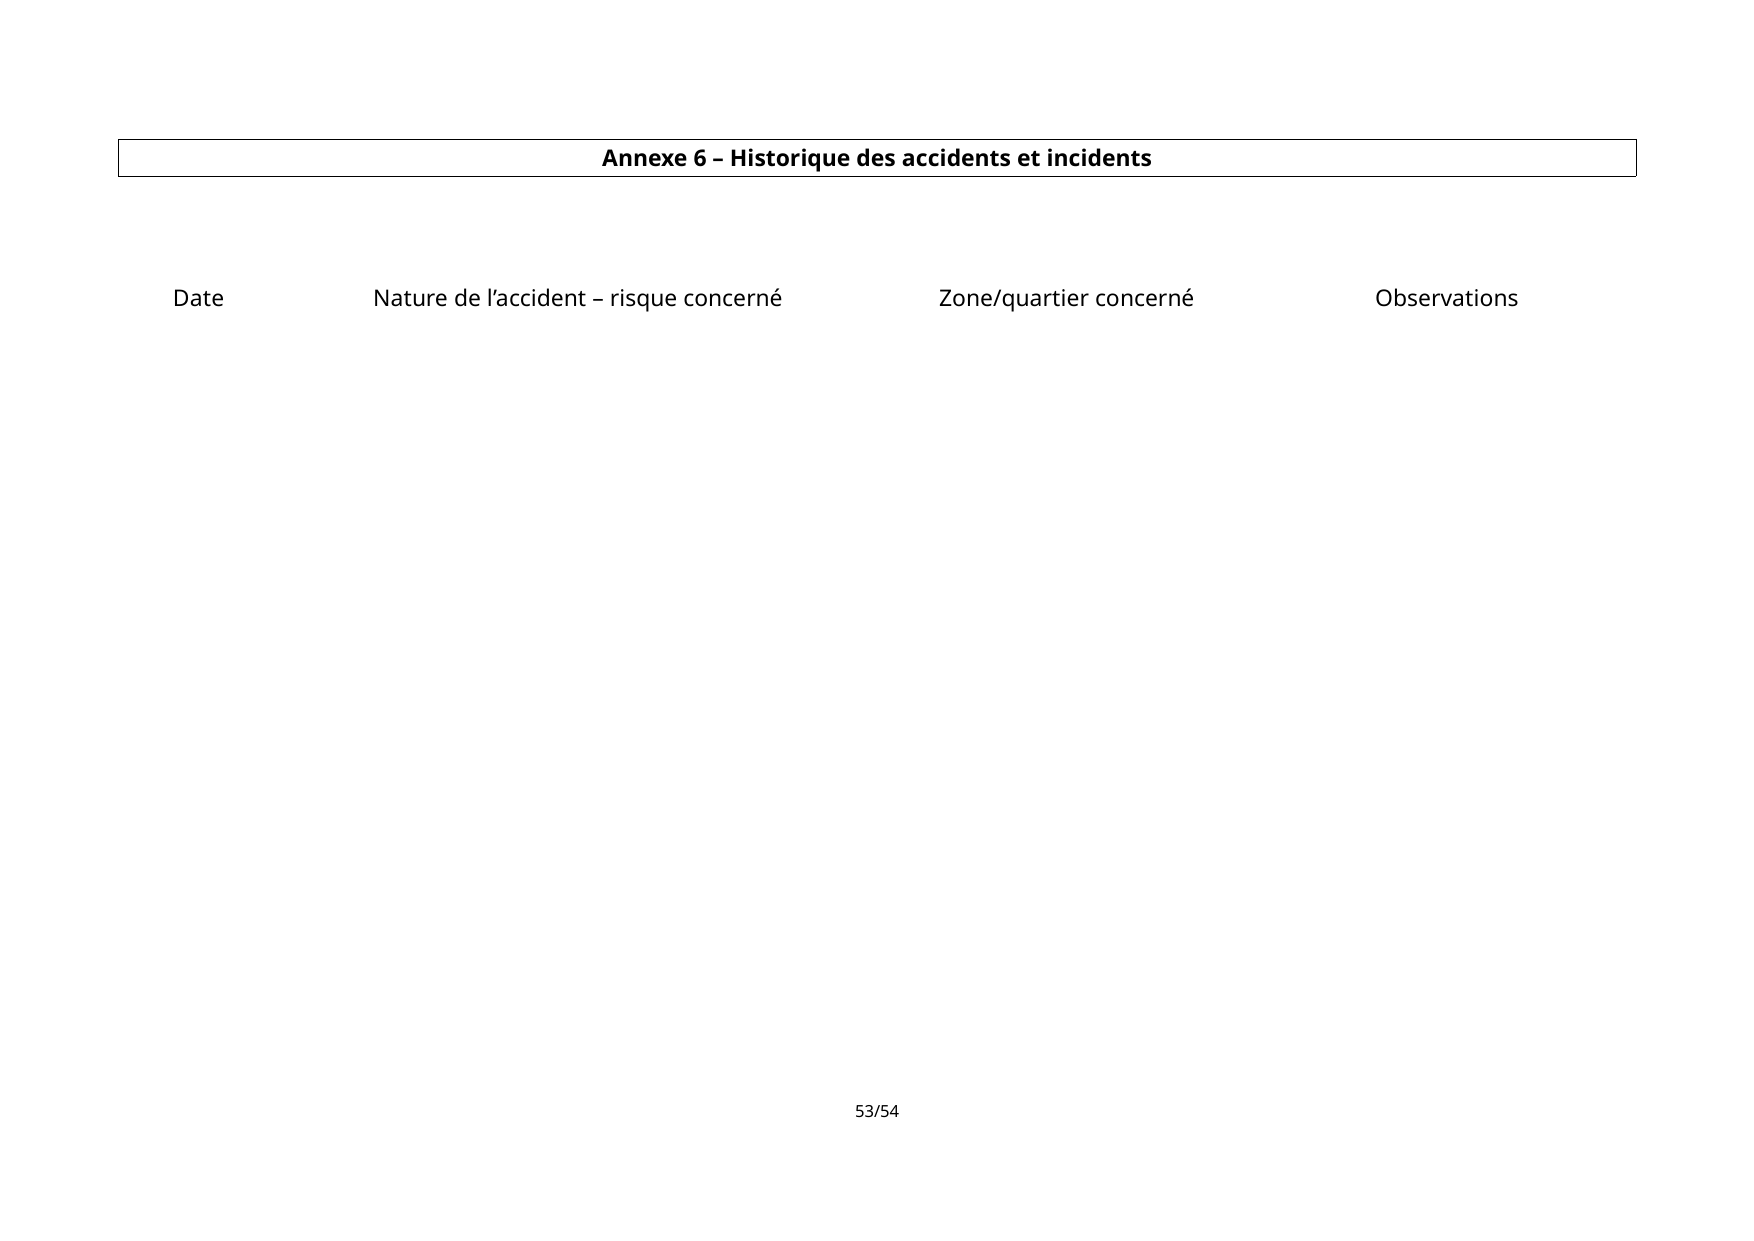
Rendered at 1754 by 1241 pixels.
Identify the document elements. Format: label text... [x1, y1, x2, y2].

table_header Nature de l’accident – risque concerné [279, 282, 877, 313]
table_cell [118, 530, 278, 561]
table_cell [1256, 437, 1637, 468]
table_cell [279, 437, 877, 468]
table_cell [877, 313, 1256, 344]
table_header Date [118, 282, 278, 313]
table_cell [118, 313, 278, 344]
table_cell [877, 344, 1256, 375]
table_cell [877, 499, 1256, 530]
table_cell [877, 406, 1256, 437]
table_cell [1256, 406, 1637, 437]
table_cell [279, 313, 877, 344]
table_cell [118, 375, 278, 406]
table_cell [118, 344, 278, 375]
table_header Observations [1256, 282, 1637, 313]
table_cell [1256, 468, 1637, 499]
table_cell [877, 468, 1256, 499]
table_cell [1256, 561, 1637, 592]
table_cell [118, 468, 278, 499]
table_cell [279, 344, 877, 375]
table_cell [279, 499, 877, 530]
table_cell [1256, 375, 1637, 406]
subtitle Annexe 6 – Historique des accidents et incidents [119, 140, 1636, 176]
table_header Zone/quartier concerné [877, 282, 1256, 313]
table_cell [877, 375, 1256, 406]
table_cell [1256, 530, 1637, 561]
table_cell [1256, 499, 1637, 530]
table_cell [279, 375, 877, 406]
table_cell [118, 499, 278, 530]
table_cell [279, 561, 877, 592]
table_cell [279, 530, 877, 561]
table_cell [118, 437, 278, 468]
table_cell [118, 406, 278, 437]
table_cell [877, 561, 1256, 592]
table_cell [279, 468, 877, 499]
table_cell [1256, 313, 1637, 344]
table_cell [877, 437, 1256, 468]
table_cell [279, 406, 877, 437]
table_cell [1256, 344, 1637, 375]
table_cell [877, 530, 1256, 561]
table_cell [118, 561, 278, 592]
